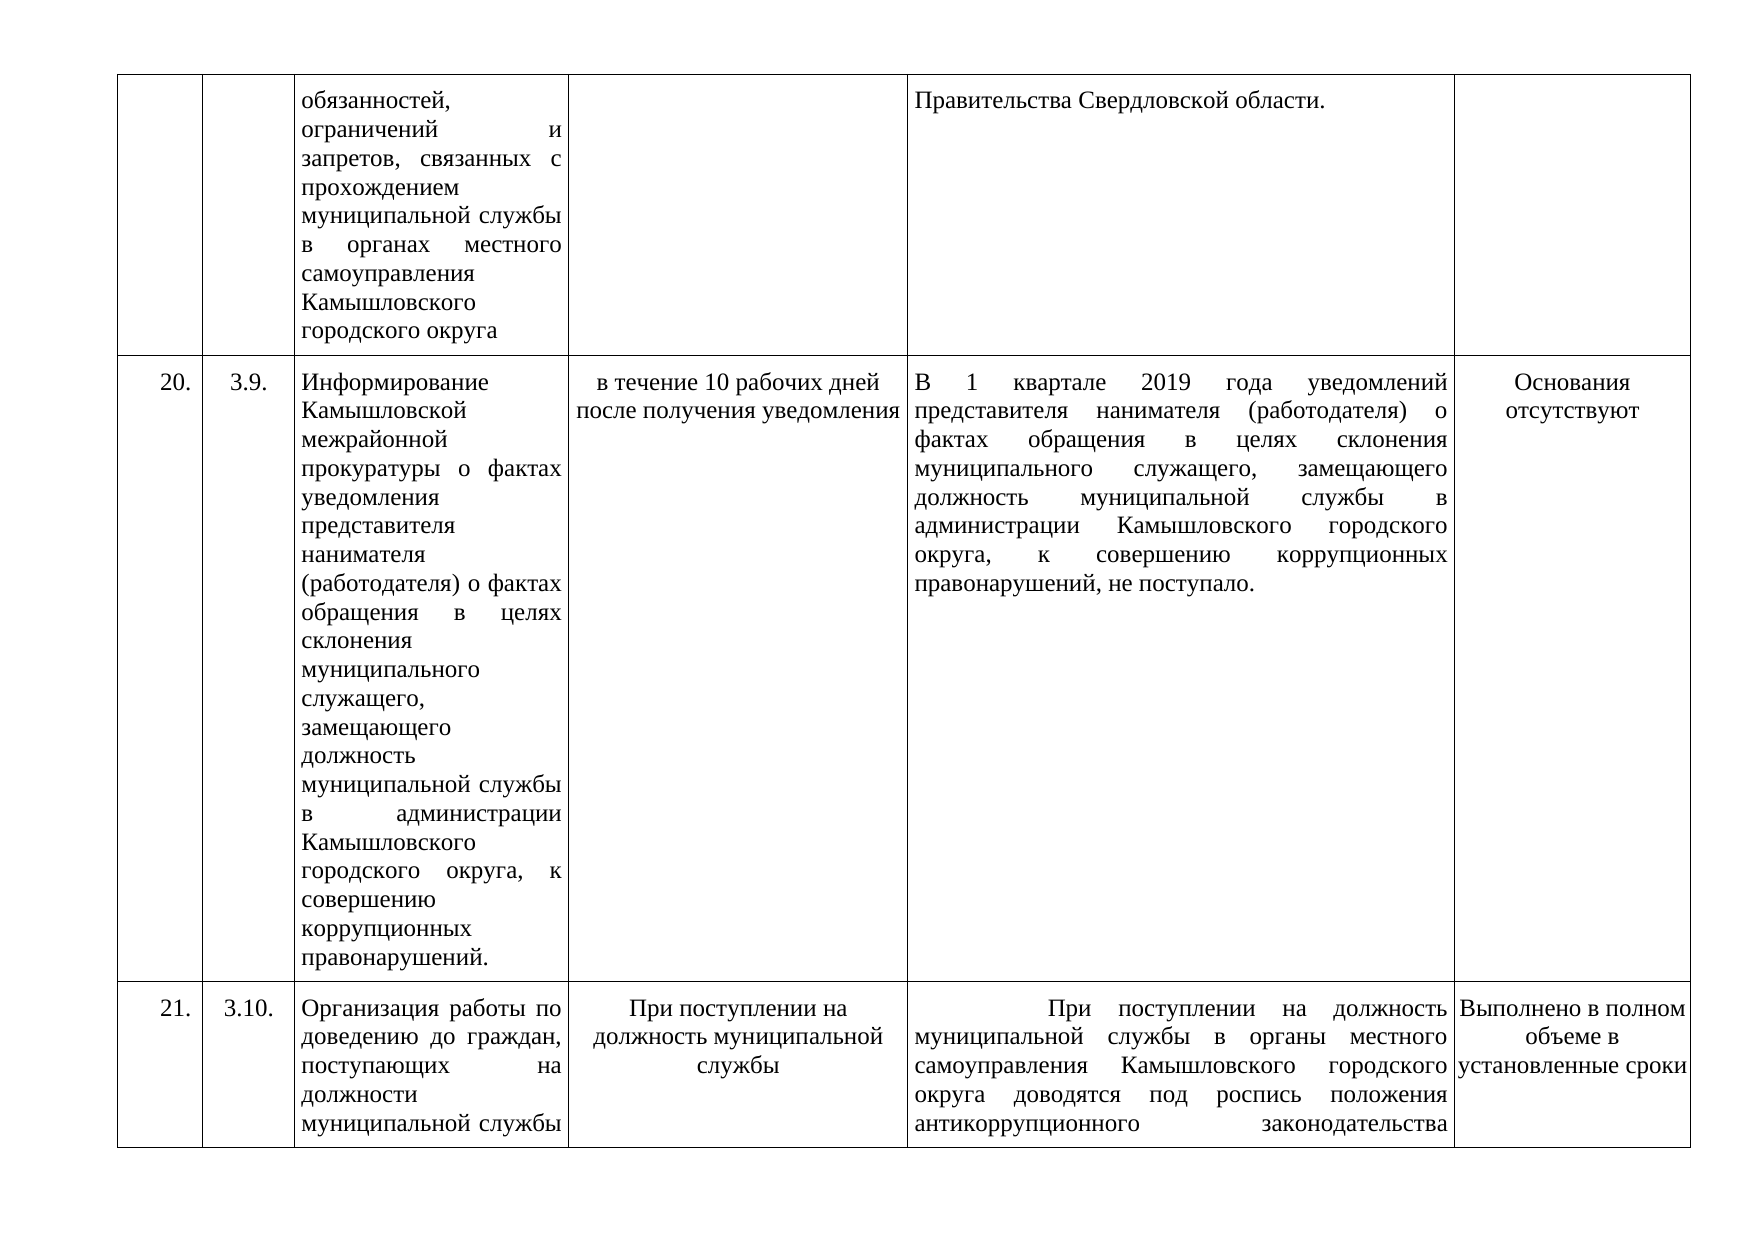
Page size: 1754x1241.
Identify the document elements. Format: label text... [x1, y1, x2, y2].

table_cell При поступлении на должность муниципальной службы [569, 982, 907, 1147]
table_cell Основания отсутствуют [1455, 356, 1690, 981]
table_cell 3.10. [203, 982, 294, 1147]
table_cell В 1 квартале 2019 года уведомлений представителя нанимателя (работодателя) о фактах обращения в целях склонения муниципального служащего, замещающего должность муниципальной службы в администрации Камышловского городского округа, к совершению коррупционных правонарушений, не поступало. [908, 356, 1454, 981]
table_cell [1455, 75, 1690, 355]
table_cell Выполнено в полном объеме в установленные сроки [1455, 982, 1690, 1147]
table_cell [203, 75, 294, 355]
table_cell Правительства Свердловской области. [908, 75, 1454, 355]
table_cell Организация работы по доведению до граждан, поступающих на должности муниципальной службы [295, 982, 568, 1147]
table_cell обязанностей, ограничений и запретов, связанных с прохождением муниципальной службы в органах местного самоуправления Камышловского городского округа [295, 75, 568, 355]
table_cell 3.9. [203, 356, 294, 981]
table_cell в течение 10 рабочих дней после получения уведомления [569, 356, 907, 981]
table_cell [118, 356, 202, 981]
table_cell При поступлении на должность муниципальной службы в органы местного самоуправления Камышловского городского округа доводятся под роспись положения антикоррупционного законодательства [908, 982, 1454, 1147]
table_cell Информирование Камышловской межрайонной прокуратуры о фактах уведомления представителя нанимателя (работодателя) о фактах обращения в целях склонения муниципального служащего, замещающего должность муниципальной службы в администрации Камышловского городского округа, к совершению коррупционных правонарушений. [295, 356, 568, 981]
table_cell [118, 75, 202, 355]
table_cell [569, 75, 907, 355]
table_cell [118, 982, 202, 1147]
